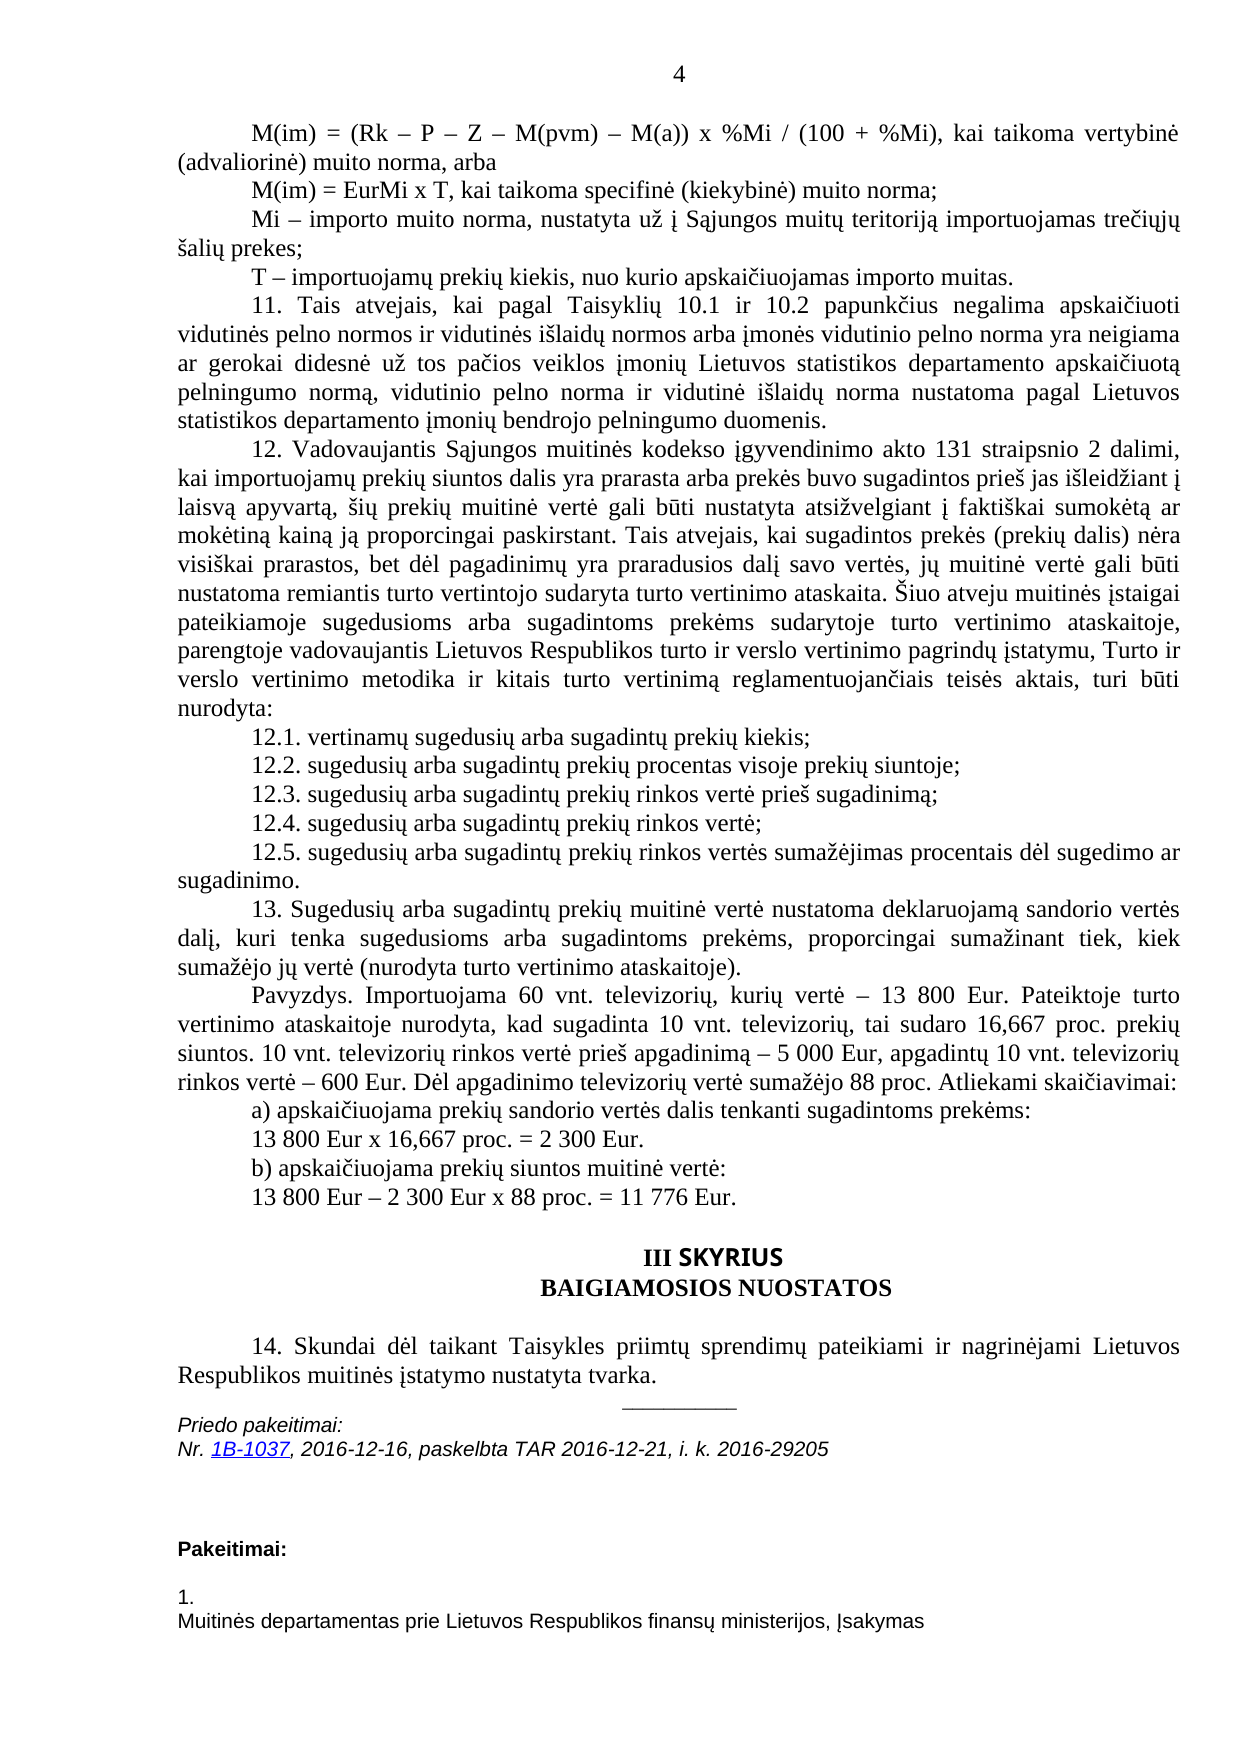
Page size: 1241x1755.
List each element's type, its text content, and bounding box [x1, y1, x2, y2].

text 12.2. sugedusių arba sugadintų prekių procentas visoje prekių siuntoje; [177, 751, 1181, 779]
text BAIGIAMOSIOS NUOSTATOS [177, 1273, 1181, 1302]
text 11. Tais atvejais, kai pagal Taisyklių 10.1 ir 10.2 papunkčius negalima apskaičiuoti vidutinės pelno normos ir vidutinės išlaidų normos arba įmonės vidutinio pelno norma yra neigiama ar gerokai didesnė už tos pačios veiklos įmonių Lietuvos statistikos departamento apskaičiuotą pelningumo normą, vidutinio pelno norma ir vidutinė išlaidų norma nustatoma pagal Lietuvos statistikos departamento įmonių bendrojo pelningumo duomenis. [177, 291, 1181, 434]
text Muitinės departamentas prie Lietuvos Respublikos finansų ministerijos, Įsakymas [177, 1609, 1181, 1633]
text 12.5. sugedusių arba sugadintų prekių rinkos vertės sumažėjimas procentais dėl sugedimo ar sugadinimo. [177, 837, 1181, 894]
text a) apskaičiuojama prekių sandorio vertės dalis tenkanti sugadintoms prekėms: [177, 1096, 1181, 1124]
text 14. Skundai dėl taikant Taisykles priimtų sprendimų pateikiami ir nagrinėjami Lietuvos Respublikos muitinės įstatymo nustatyta tvarka. [177, 1331, 1181, 1388]
text Mi – importo muito norma, nustatyta už į Sąjungos muitų teritoriją importuojamas trečiųjų šalių prekes; [177, 204, 1181, 262]
text Pavyzdys. Importuojama 60 vnt. televizorių, kurių vertė – 13 800 Eur. Pateiktoje turto vertinimo ataskaitoje nurodyta, kad sugadinta 10 vnt. televizorių, tai sudaro 16,667 proc. prekių siuntos. 10 vnt. televizorių rinkos vertė prieš apgadinimą – 5 000 Eur, apgadintų 10 vnt. televizorių rinkos vertė – 600 Eur. Dėl apgadinimo televizorių vertė sumažėjo 88 proc. Atliekami skaičiavimai: [177, 981, 1181, 1096]
text Priedo pakeitimai: [177, 1412, 1181, 1436]
text 12.3. sugedusių arba sugadintų prekių rinkos vertė prieš sugadinimą; [177, 779, 1181, 808]
text ___________ [177, 1388, 1181, 1412]
text 1. [177, 1585, 1181, 1609]
text 12.4. sugedusių arba sugadintų prekių rinkos vertė; [177, 808, 1181, 837]
text 13 800 Eur – 2 300 Eur x 88 proc. = 11 776 Eur. [177, 1182, 1181, 1211]
text III SKYRIUS [177, 1239, 1181, 1273]
text T – importuojamų prekių kiekis, nuo kurio apskaičiuojamas importo muitas. [177, 262, 1181, 291]
text M(im) = (Rk – P – Z – M(pvm) – M(a)) x %Mi / (100 + %Mi), kai taikoma vertybinė (advaliorinė) muito norma, arba [177, 118, 1181, 176]
text Pakeitimai: [177, 1537, 1181, 1561]
text M(im) = EurMi x T, kai taikoma specifinė (kiekybinė) muito norma; [177, 176, 1181, 204]
text 13 800 Eur x 16,667 proc. = 2 300 Eur. [177, 1124, 1181, 1153]
text b) apskaičiuojama prekių siuntos muitinė vertė: [177, 1153, 1181, 1182]
text 12.1. vertinamų sugedusių arba sugadintų prekių kiekis; [177, 722, 1181, 751]
text 13. Sugedusių arba sugadintų prekių muitinė vertė nustatoma deklaruojamą sandorio vertės dalį, kuri tenka sugedusioms arba sugadintoms prekėms, proporcingai sumažinant tiek, kiek sumažėjo jų vertė (nurodyta turto vertinimo ataskaitoje). [177, 894, 1181, 981]
text 12. Vadovaujantis Sąjungos muitinės kodekso įgyvendinimo akto 131 straipsnio 2 dalimi, kai importuojamų prekių siuntos dalis yra prarasta arba prekės buvo sugadintos prieš jas išleidžiant į laisvą apyvartą, šių prekių muitinė vertė gali būti nustatyta atsižvelgiant į faktiškai sumokėtą ar mokėtiną kainą ją proporcingai paskirstant. Tais atvejais, kai sugadintos prekės (prekių dalis) nėra visiškai prarastos, bet dėl pagadinimų yra praradusios dalį savo vertės, jų muitinė vertė gali būti nustatoma remiantis turto vertintojo sudaryta turto vertinimo ataskaita. Šiuo atveju muitinės įstaigai pateikiamoje sugedusioms arba sugadintoms prekėms sudarytoje turto vertinimo ataskaitoje, parengtoje vadovaujantis Lietuvos Respublikos turto ir verslo vertinimo pagrindų įstatymu, Turto ir verslo vertinimo metodika ir kitais turto vertinimą reglamentuojančiais teisės aktais, turi būti nurodyta: [177, 434, 1181, 722]
text Nr. 1B-1037, 2016-12-16, paskelbta TAR 2016-12-21, i. k. 2016-29205 [177, 1436, 1181, 1460]
